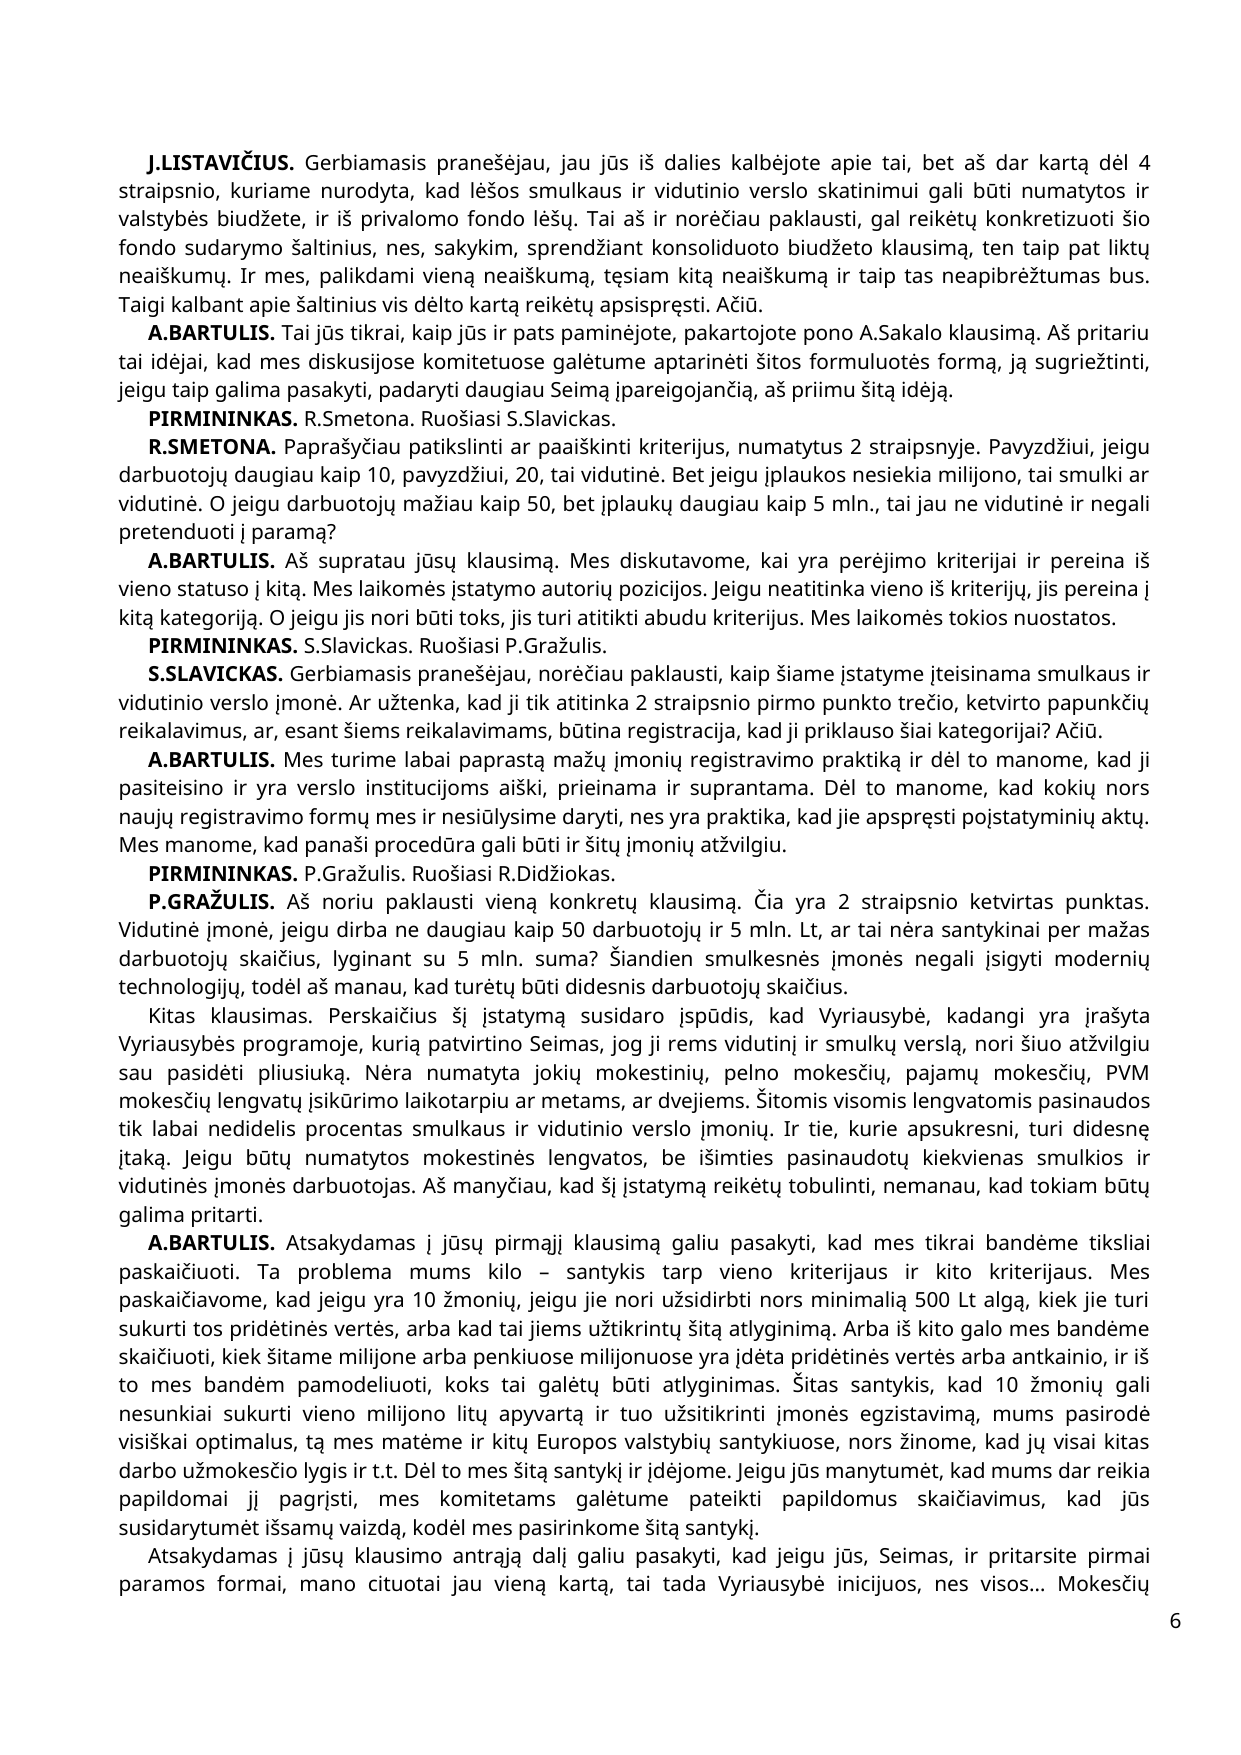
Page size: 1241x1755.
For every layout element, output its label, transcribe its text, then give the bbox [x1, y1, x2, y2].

text PIRMININKAS. S.Slavickas. Ruošiasi P.Gražulis. [118, 631, 1152, 659]
text A.BARTULIS. Aš supratau jūsų klausimą. Mes diskutavome, kai yra perėjimo kriterijai ir pereina iš vieno statuso į kitą. Mes laikomės įstatymo autorių pozicijos. Jeigu neatitinka vieno iš kriterijų, jis pereina į kitą kategoriją. O jeigu jis nori būti toks, jis turi atitikti abudu kriterijus. Mes laikomės tokios nuostatos. [118, 546, 1152, 631]
text PIRMININKAS. R.Smetona. Ruošiasi S.Slavickas. [118, 404, 1152, 432]
text P.GRAŽULIS. Aš noriu paklausti vieną konkretų klausimą. Čia yra 2 straipsnio ketvirtas punktas. Vidutinė įmonė, jeigu dirba ne daugiau kaip 50 darbuotojų ir 5 mln. Lt, ar tai nėra santykinai per mažas darbuotojų skaičius, lyginant su 5 mln. suma? Šiandien smulkesnės įmonės negali įsigyti modernių technologijų, todėl aš manau, kad turėtų būti didesnis darbuotojų skaičius. [118, 887, 1152, 1001]
text S.SLAVICKAS. Gerbiamasis pranešėjau, norėčiau paklausti, kaip šiame įstatyme įteisinama smulkaus ir vidutinio verslo įmonė. Ar užtenka, kad ji tik atitinka 2 straipsnio pirmo punkto trečio, ketvirto papunkčių reikalavimus, ar, esant šiems reikalavimams, būtina registracija, kad ji priklauso šiai kategorijai? Ačiū. [118, 659, 1152, 745]
text R.SMETONA. Paprašyčiau patikslinti ar paaiškinti kriterijus, numatytus 2 straipsnyje. Pavyzdžiui, jeigu darbuotojų daugiau kaip 10, pavyzdžiui, 20, tai vidutinė. Bet jeigu įplaukos nesiekia milijono, tai smulki ar vidutinė. O jeigu darbuotojų mažiau kaip 50, bet įplaukų daugiau kaip 5 mln., tai jau ne vidutinė ir negali pretenduoti į paramą? [118, 432, 1152, 546]
text PIRMININKAS. P.Gražulis. Ruošiasi R.Didžiokas. [118, 859, 1152, 887]
text A.BARTULIS. Atsakydamas į jūsų pirmąjį klausimą galiu pasakyti, kad mes tikrai bandėme tiksliai paskaičiuoti. Ta problema mums kilo – santykis tarp vieno kriterijaus ir kito kriterijaus. Mes paskaičiavome, kad jeigu yra 10 žmonių, jeigu jie nori užsidirbti nors minimalią 500 Lt algą, kiek jie turi sukurti tos pridėtinės vertės, arba kad tai jiems užtikrintų šitą atlyginimą. Arba iš kito galo mes bandėme skaičiuoti, kiek šitame milijone arba penkiuose milijonuose yra įdėta pridėtinės vertės arba antkainio, ir iš to mes bandėm pamodeliuoti, koks tai galėtų būti atlyginimas. Šitas santykis, kad 10 žmonių gali nesunkiai sukurti vieno milijono litų apyvartą ir tuo užsitikrinti įmonės egzistavimą, mums pasirodė visiškai optimalus, tą mes matėme ir kitų Europos valstybių santykiuose, nors žinome, kad jų visai kitas darbo užmokesčio lygis ir t.t. Dėl to mes šitą santykį ir įdėjome. Jeigu jūs manytumėt, kad mums dar reikia papildomai jį pagrįsti, mes komitetams galėtume pateikti papildomus skaičiavimus, kad jūs susidarytumėt išsamų vaizdą, kodėl mes pasirinkome šitą santykį. [118, 1228, 1152, 1541]
text Atsakydamas į jūsų klausimo antrąją dalį galiu pasakyti, kad jeigu jūs, Seimas, ir pritarsite pirmai paramos formai, mano cituotai jau vieną kartą, tai tada Vyriausybė inicijuos, nes visos… Mokesčių [118, 1541, 1152, 1598]
text A.BARTULIS. Tai jūs tikrai, kaip jūs ir pats paminėjote, pakartojote pono A.Sakalo klausimą. Aš pritariu tai idėjai, kad mes diskusijose komitetuose galėtume aptarinėti šitos formuluotės formą, ją sugriežtinti, jeigu taip galima pasakyti, padaryti daugiau Seimą įpareigojančią, aš priimu šitą idėją. [118, 318, 1152, 404]
text A.BARTULIS. Mes turime labai paprastą mažų įmonių registravimo praktiką ir dėl to manome, kad ji pasiteisino ir yra verslo institucijoms aiški, prieinama ir suprantama. Dėl to manome, kad kokių nors naujų registravimo formų mes ir nesiūlysime daryti, nes yra praktika, kad jie apspręsti poįstatyminių aktų. Mes manome, kad panaši procedūra gali būti ir šitų įmonių atžvilgiu. [118, 745, 1152, 859]
text Kitas klausimas. Perskaičius šį įstatymą susidaro įspūdis, kad Vyriausybė, kadangi yra įrašyta Vyriausybės programoje, kurią patvirtino Seimas, jog ji rems vidutinį ir smulkų verslą, nori šiuo atžvilgiu sau pasidėti pliusiuką. Nėra numatyta jokių mokestinių, pelno mokesčių, pajamų mokesčių, PVM mokesčių lengvatų įsikūrimo laikotarpiu ar metams, ar dvejiems. Šitomis visomis lengvatomis pasinaudos tik labai nedidelis procentas smulkaus ir vidutinio verslo įmonių. Ir tie, kurie apsukresni, turi didesnę įtaką. Jeigu būtų numatytos mokestinės lengvatos, be išimties pasinaudotų kiekvienas smulkios ir vidutinės įmonės darbuotojas. Aš manyčiau, kad šį įstatymą reikėtų tobulinti, nemanau, kad tokiam būtų galima pritarti. [118, 1001, 1152, 1228]
text J.LISTAVIČIUS. Gerbiamasis pranešėjau, jau jūs iš dalies kalbėjote apie tai, bet aš dar kartą dėl 4 straipsnio, kuriame nurodyta, kad lėšos smulkaus ir vidutinio verslo skatinimui gali būti numatytos ir valstybės biudžete, ir iš privalomo fondo lėšų. Tai aš ir norėčiau paklausti, gal reikėtų konkretizuoti šio fondo sudarymo šaltinius, nes, sakykim, sprendžiant konsoliduoto biudžeto klausimą, ten taip pat liktų neaiškumų. Ir mes, palikdami vieną neaiškumą, tęsiam kitą neaiškumą ir taip tas neapibrėžtumas bus. Taigi kalbant apie šaltinius vis dėlto kartą reikėtų apsispręsti. Ačiū. [118, 148, 1152, 318]
